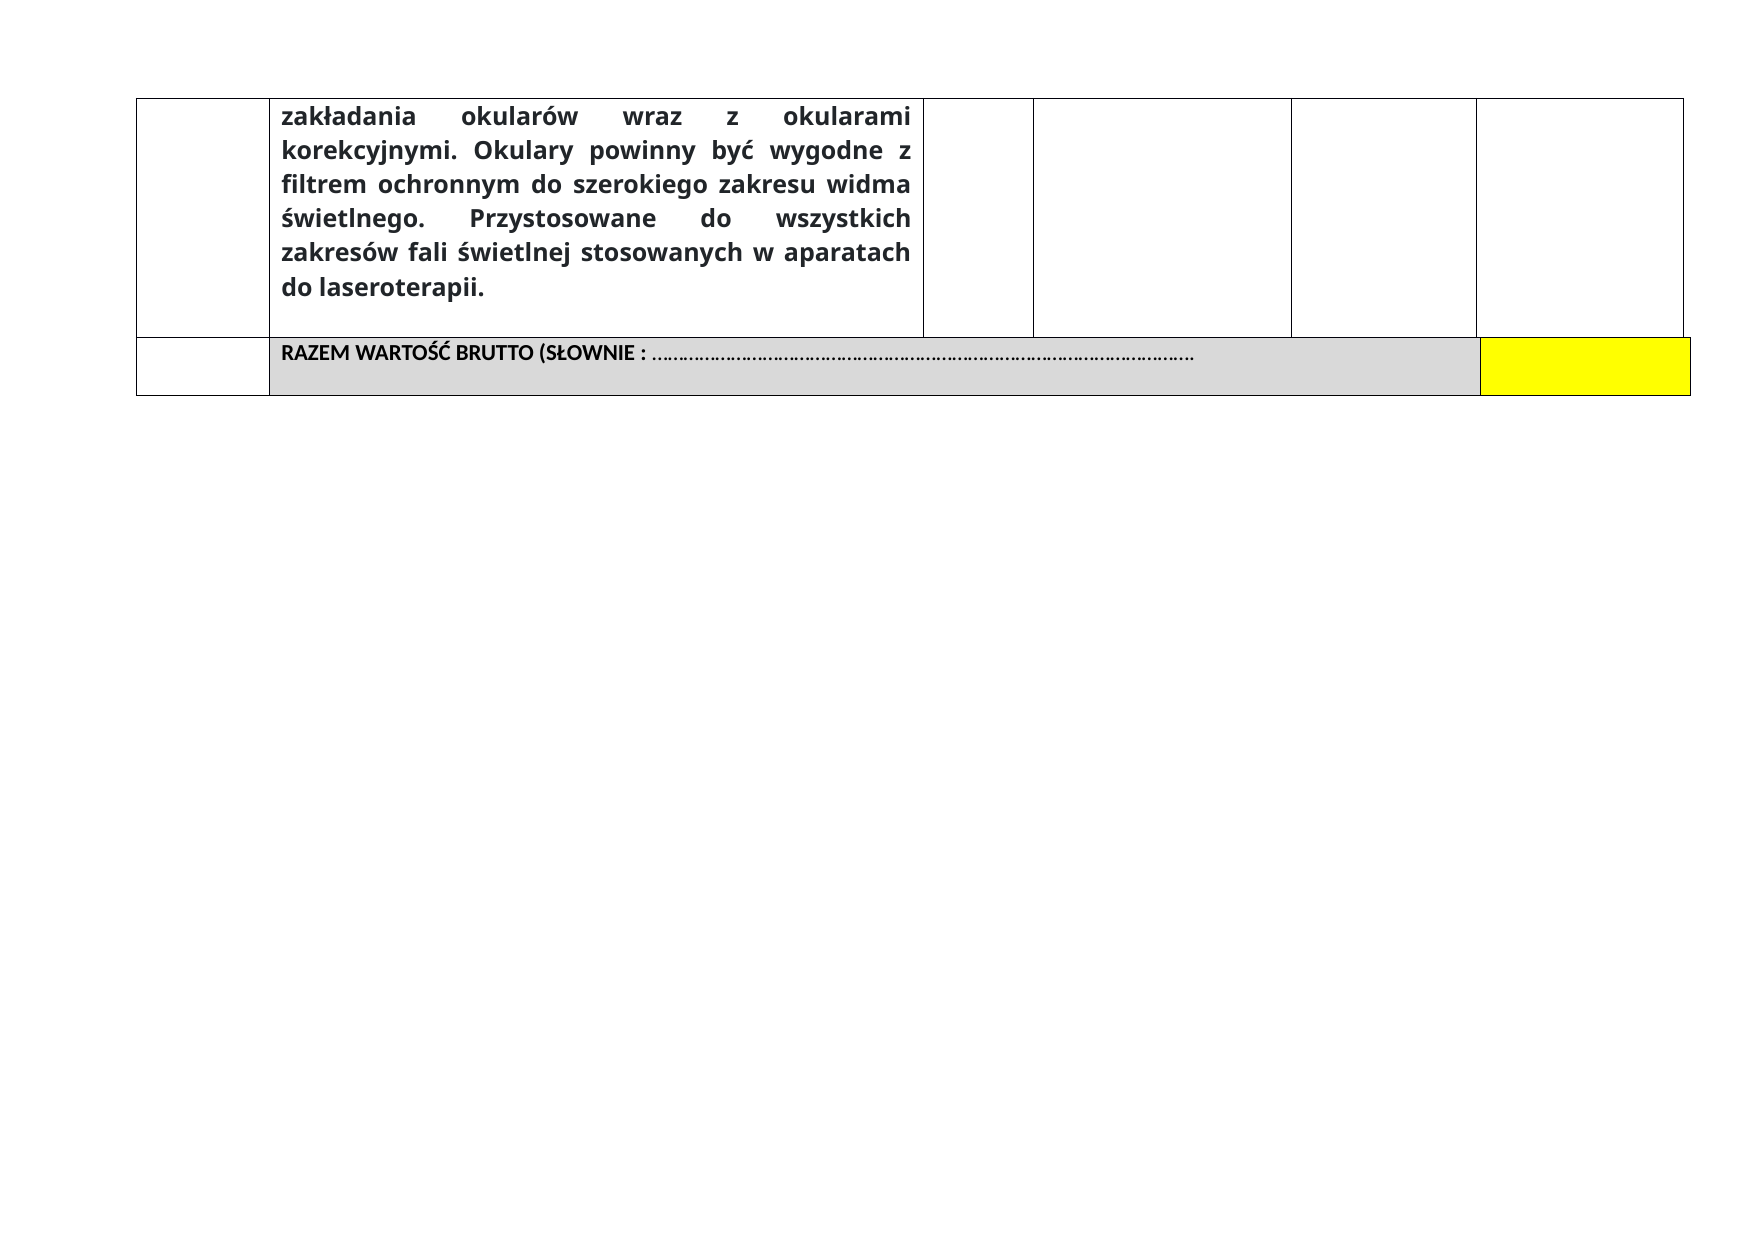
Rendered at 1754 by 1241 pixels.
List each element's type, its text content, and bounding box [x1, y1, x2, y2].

table_cell [1034, 99, 1291, 337]
table_cell [1292, 99, 1476, 337]
table_cell [924, 99, 1033, 337]
table_cell [137, 338, 269, 395]
table_cell [1684, 98, 1691, 337]
table_cell [1481, 338, 1690, 395]
table_cell [1477, 99, 1683, 337]
table_cell [137, 99, 269, 337]
table_cell zakładania okularów wraz z okularami korekcyjnymi. Okulary powinny być wygodne z filtrem ochronnym do szerokiego zakresu widma świetlnego. Przystosowane do wszystkich zakresów fali świetlnej stosowanych w aparatach do laseroterapii. [270, 99, 923, 337]
table_cell RAZEM WARTOŚĆ BRUTTO (SŁOWNIE : …………………………………………………………………………………………. [270, 338, 1480, 395]
